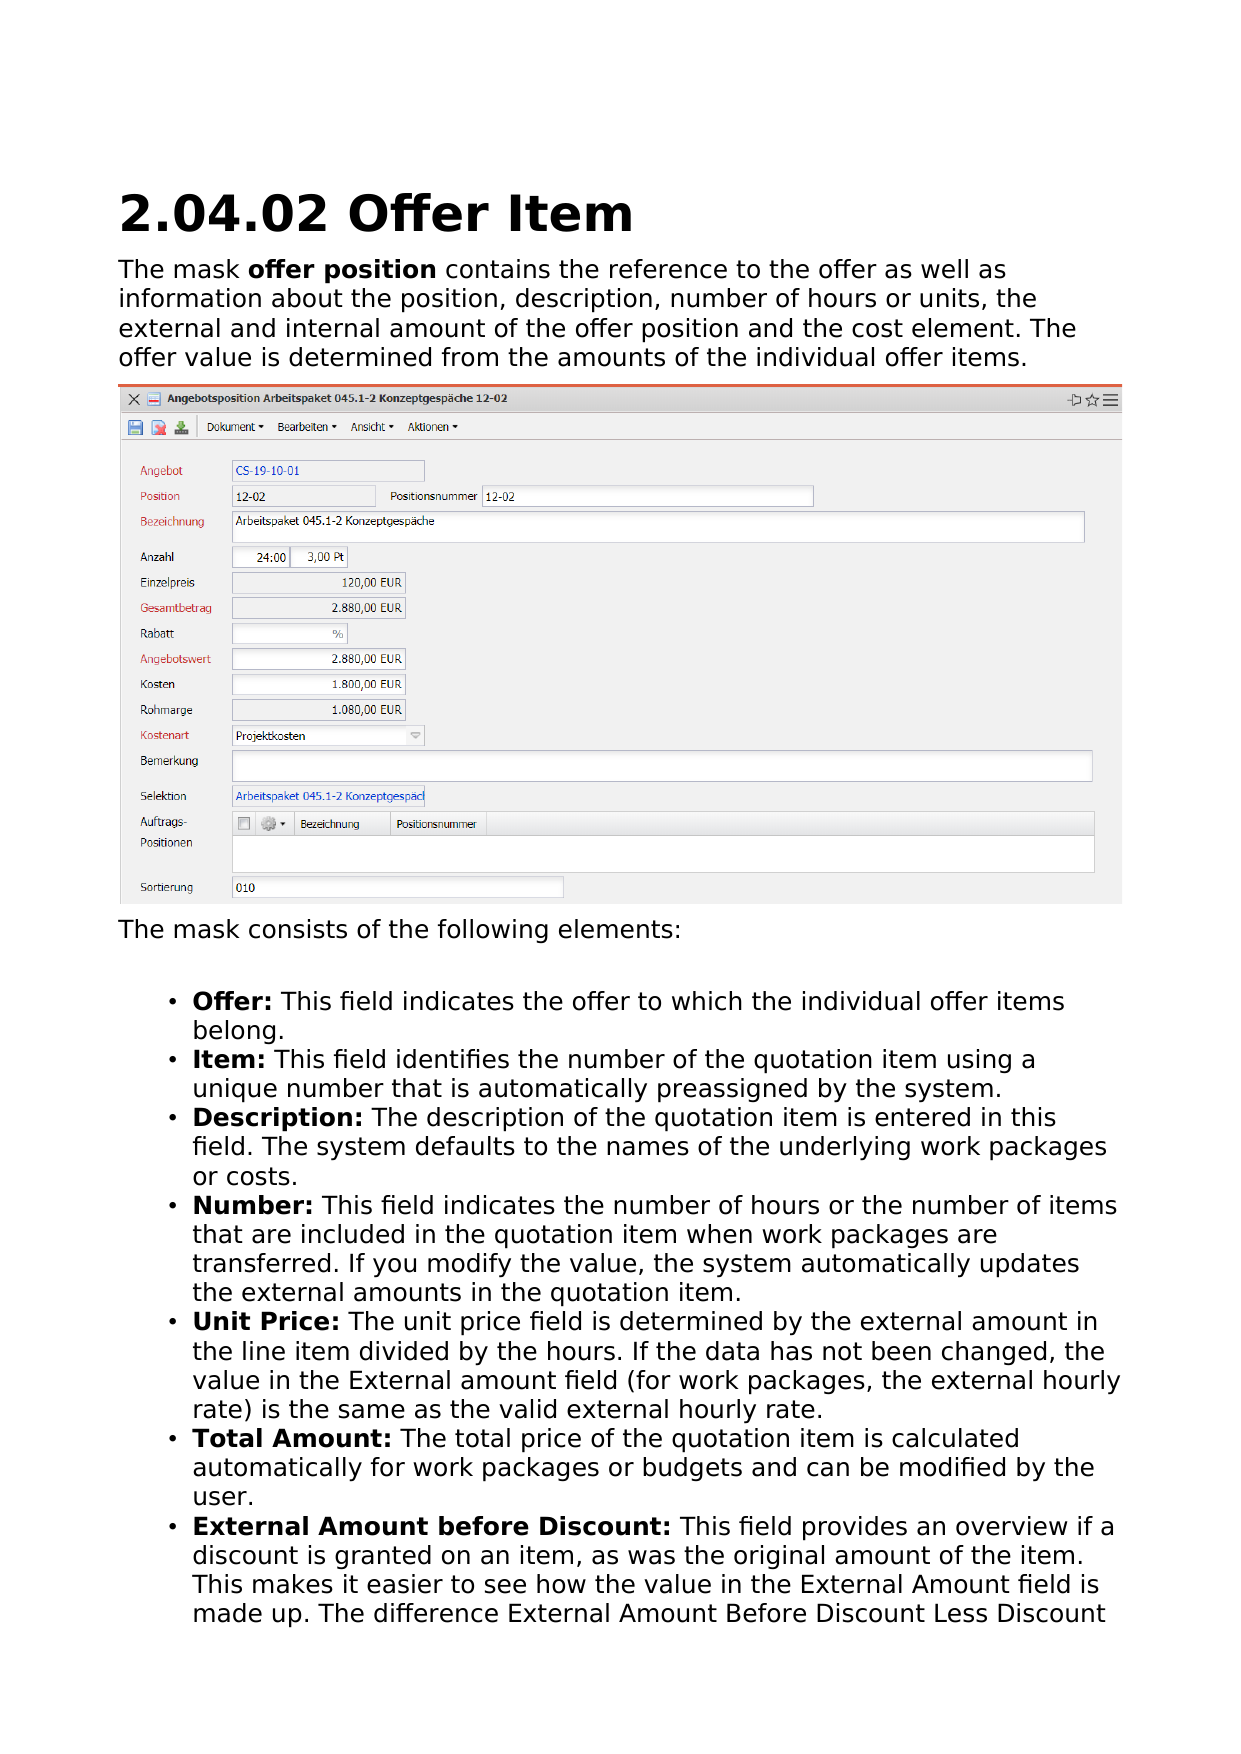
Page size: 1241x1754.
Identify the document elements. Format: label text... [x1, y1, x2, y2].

text The mask consists of the following elements: [118, 916, 1122, 945]
list Description: The description of the quotation item is entered in this field. The system defaults to the names of the underlying work packages or costs. [177, 1103, 1122, 1191]
list External Amount before Discount: This field provides an overview if a discount is granted on an item, as was the original amount of the item. This makes it easier to see how the value in the External Amount field is made up. The difference External Amount Before Discount Less Discount [177, 1512, 1122, 1628]
subtitle 2.04.02 Offer Item [118, 185, 1122, 243]
list Total Amount: The total price of the quotation item is calculated automatically for work packages or budgets and can be modified by the user. [177, 1424, 1122, 1512]
list Item: This field identifies the number of the quotation item using a unique number that is automatically preassigned by the system. [177, 1045, 1122, 1103]
list Offer: This field indicates the offer to which the individual offer items belong. [177, 987, 1122, 1045]
list Unit Price: The unit price field is determined by the external amount in the line item divided by the hours. If the data has not been changed, the value in the External amount field (for work packages, the external hourly rate) is the same as the valid external hourly rate. [177, 1308, 1122, 1424]
list Number: This field indicates the number of hours or the number of items that are included in the quotation item when work packages are transferred. If you modify the value, the system automatically updates the external amounts in the quotation item. [177, 1191, 1122, 1308]
picture [118, 384, 1123, 904]
text The mask offer position contains the reference to the offer as well as information about the position, description, number of hours or units, the external and internal amount of the offer position and the cost element. The offer value is determined from the amounts of the individual offer items. [118, 256, 1122, 372]
